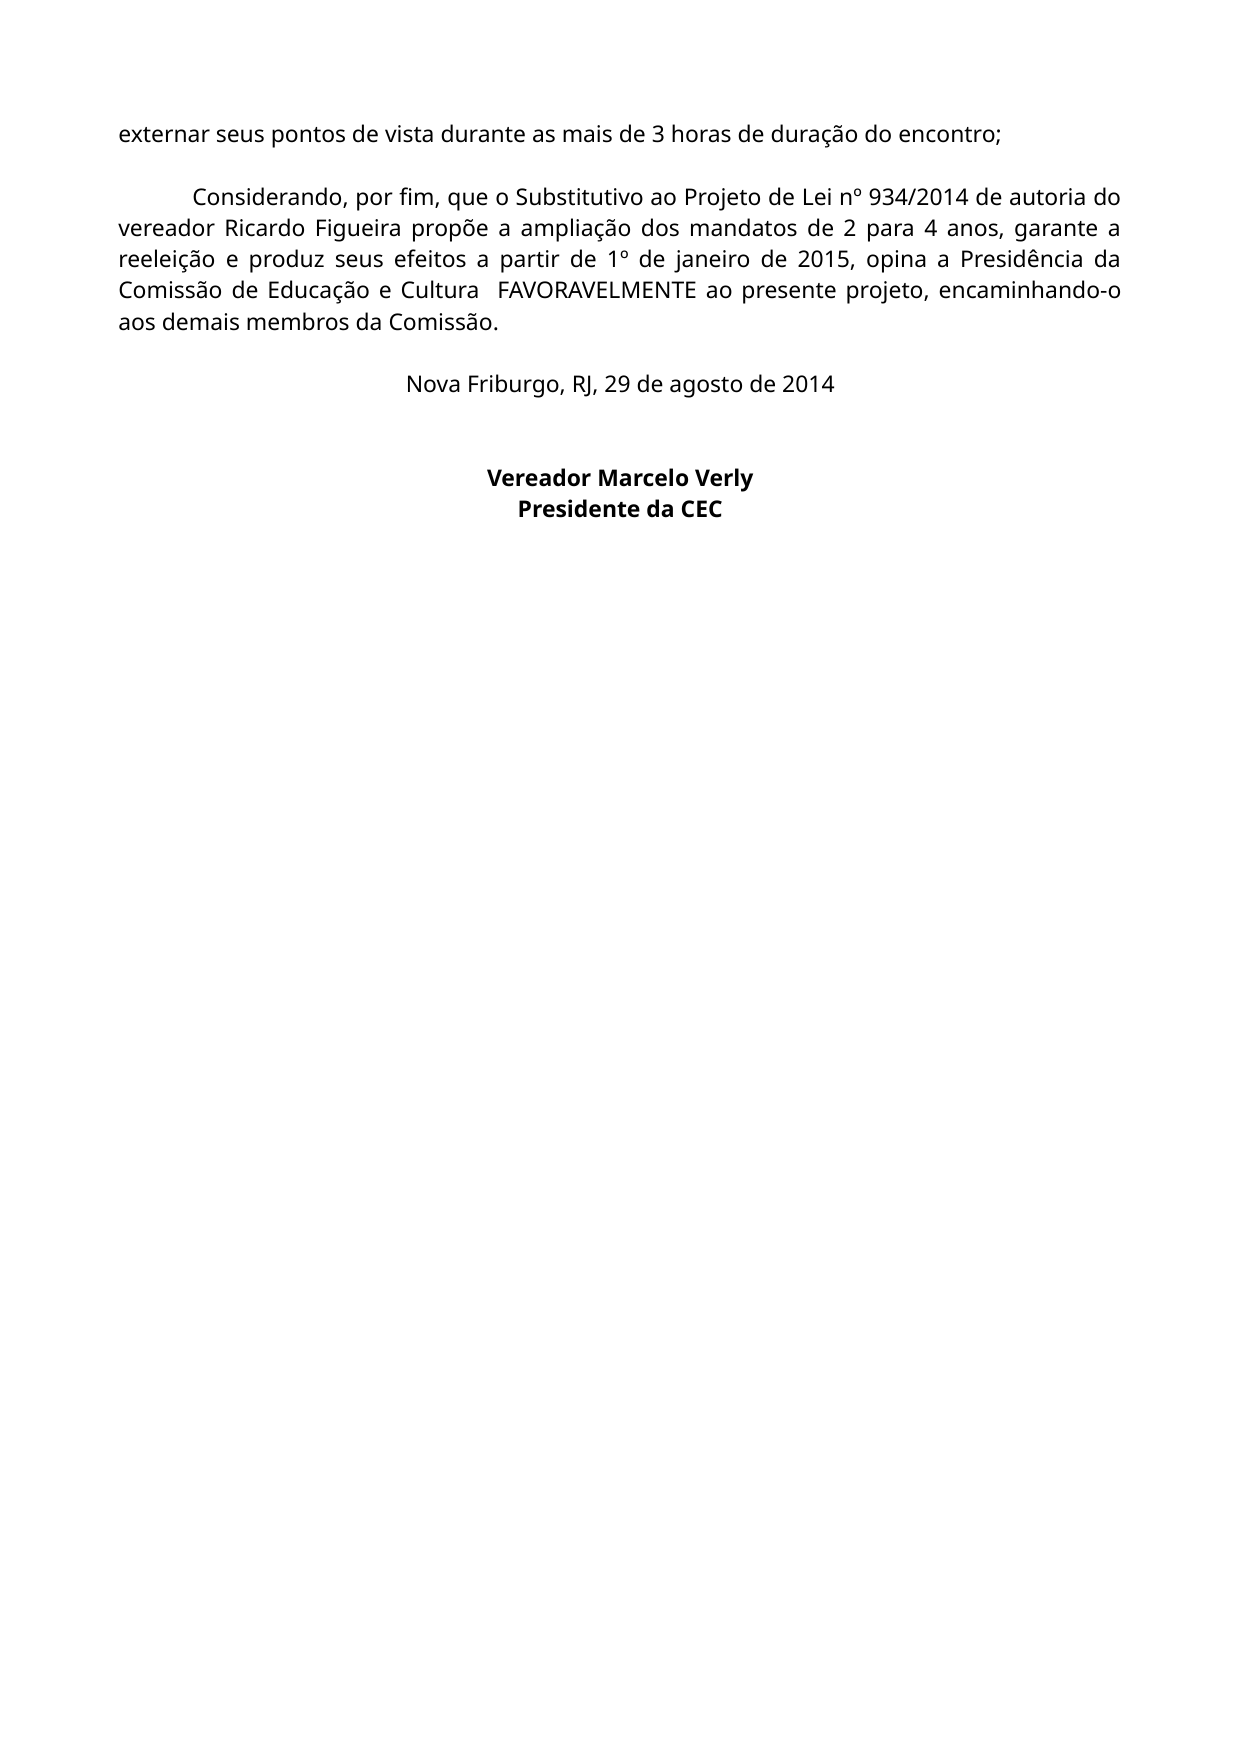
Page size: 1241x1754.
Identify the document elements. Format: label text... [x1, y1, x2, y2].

text Nova Friburgo, RJ, 29 de agosto de 2014 [118, 368, 1122, 399]
text Considerando, por fim, que o Substitutivo ao Projeto de Lei nº 934/2014 de autoria do vereador Ricardo Figueira propõe a ampliação dos mandatos de 2 para 4 anos, garante a reeleição e produz seus efeitos a partir de 1º de janeiro de 2015, opina a Presidência da Comissão de Educação e Cultura FAVORAVELMENTE ao presente projeto, encaminhando-o aos demais membros da Comissão. [118, 181, 1122, 337]
text Presidente da CEC [118, 493, 1122, 524]
text Vereador Marcelo Verly [118, 462, 1122, 493]
text externar seus pontos de vista durante as mais de 3 horas de duração do encontro; [118, 118, 1122, 149]
